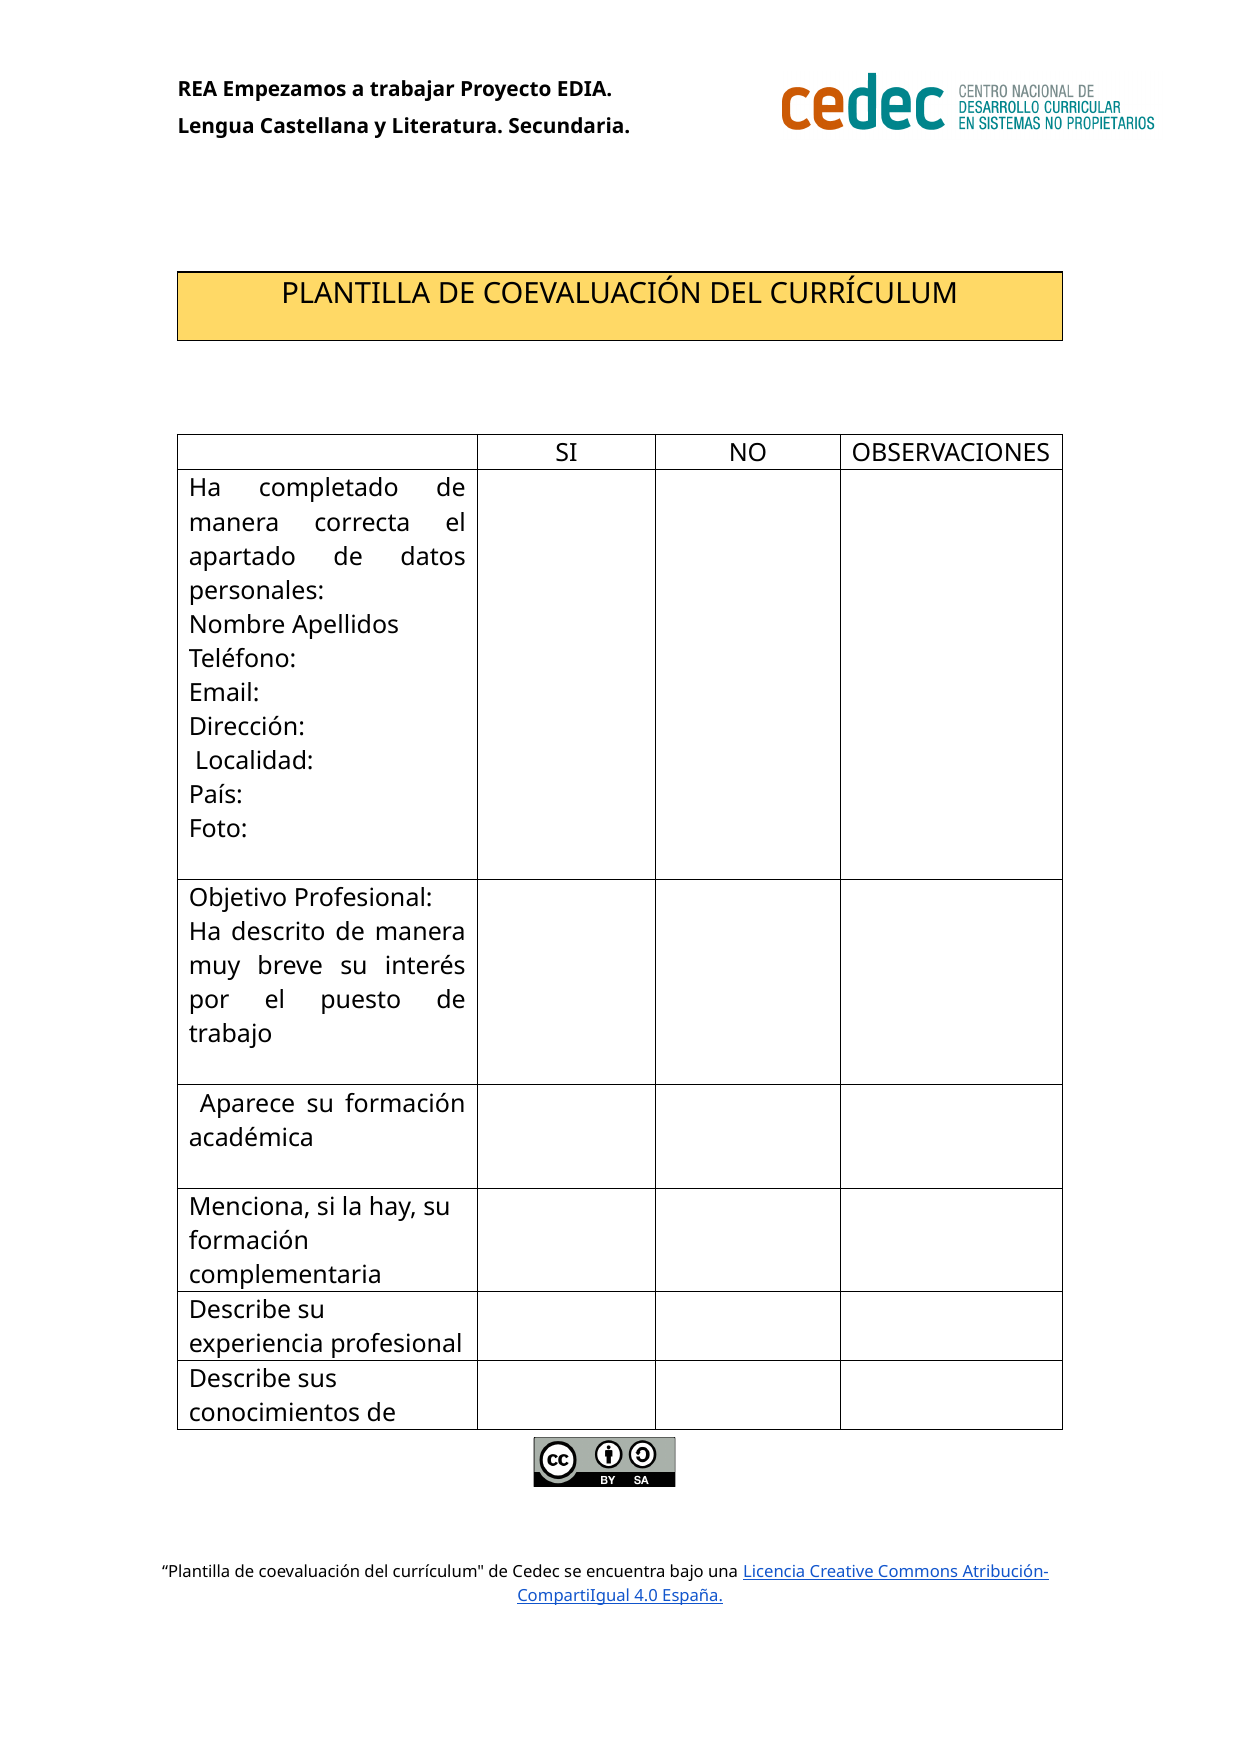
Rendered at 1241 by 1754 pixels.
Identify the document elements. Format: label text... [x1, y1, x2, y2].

table_cell [841, 880, 1062, 1084]
table_cell [478, 470, 655, 879]
table_cell [656, 1189, 840, 1291]
table_header PLANTILLA DE COEVALUACIÓN DEL CURRÍCULUM [178, 273, 1062, 340]
table_header NO [656, 435, 840, 469]
table_cell [841, 1292, 1062, 1360]
table_cell [478, 1361, 655, 1429]
table_cell [841, 470, 1062, 879]
table_cell [656, 1292, 840, 1360]
table_cell Menciona, si la hay, su formación complementaria [178, 1189, 477, 1291]
table_header OBSERVACIONES [841, 435, 1062, 469]
table_cell [656, 1361, 840, 1429]
table_header SI [478, 435, 655, 469]
table_cell [841, 1085, 1062, 1187]
table_cell [478, 1292, 655, 1360]
table_cell Ha completado de manera correcta el apartado de datos personales: Nombre Apellidos Teléfono: Email: Dirección: Localidad: País: Foto: [178, 470, 477, 879]
table_cell [478, 1189, 655, 1291]
table_cell [478, 880, 655, 1084]
table_cell Aparece su formación académica [178, 1085, 477, 1187]
table_header [178, 435, 477, 469]
table_cell Objetivo Profesional: Ha descrito de manera muy breve su interés por el puesto de trabajo [178, 880, 477, 1084]
table_cell [841, 1361, 1062, 1429]
table_cell Describe sus conocimientos de [178, 1361, 477, 1429]
table_cell [841, 1189, 1062, 1291]
table_cell Describe su experiencia profesional [178, 1292, 477, 1360]
table_cell [656, 470, 840, 879]
table_cell [478, 1085, 655, 1187]
table_cell [656, 1085, 840, 1187]
table_cell [656, 880, 840, 1084]
